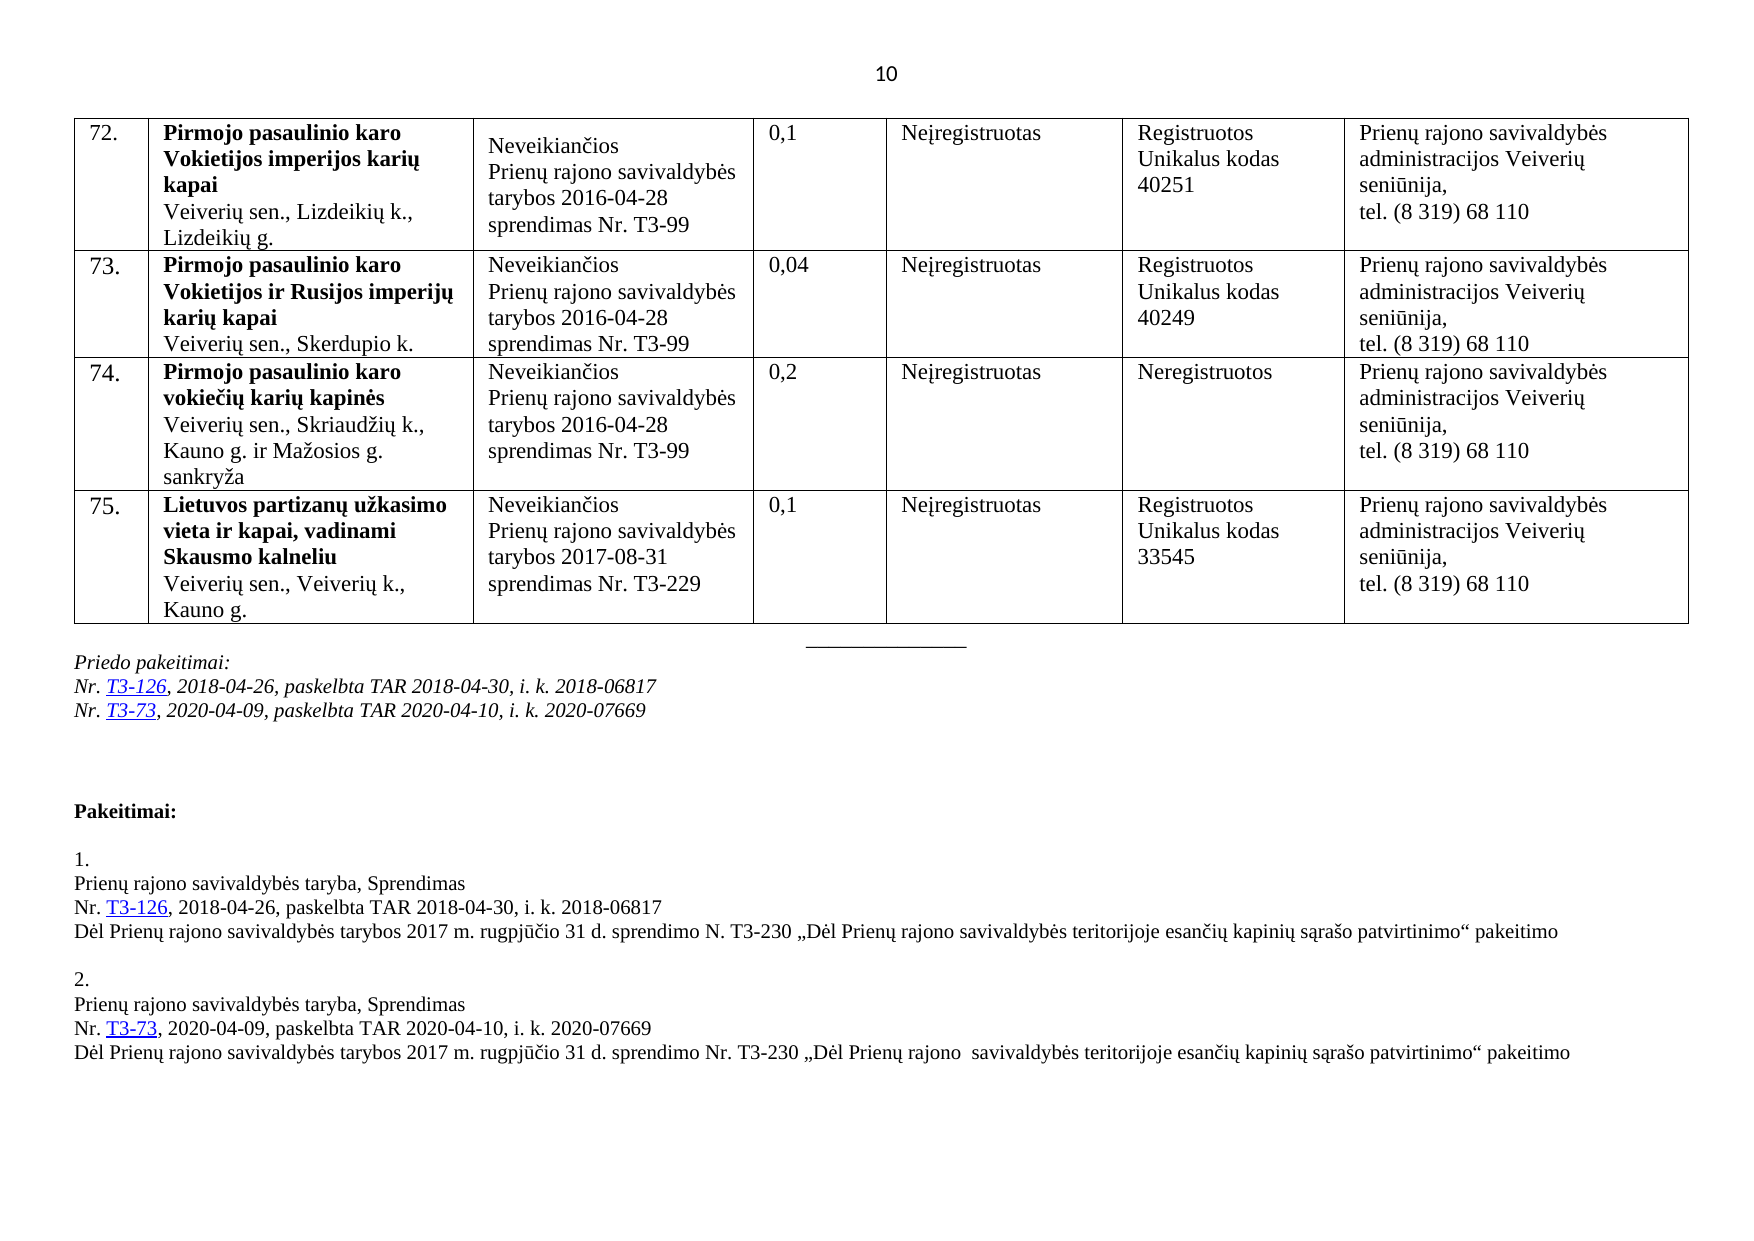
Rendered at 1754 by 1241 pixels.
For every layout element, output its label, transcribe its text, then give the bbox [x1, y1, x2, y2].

table_cell [1689, 250, 1754, 357]
table_cell 0,2 [754, 358, 886, 490]
table_cell Prienų rajono savivaldybės administracijos Veiverių seniūnija, tel. (8 319) 68 110 [1345, 491, 1688, 622]
table_cell Lietuvos partizanų užkasimo vieta ir kapai, vadinami Skausmo kalneliu Veiverių sen., Veiverių k., Kauno g. [149, 491, 473, 622]
table_cell Prienų rajono savivaldybės administracijos Veiverių seniūnija, tel. (8 319) 68 110 [1345, 119, 1688, 250]
text Nr. T3-126, 2018-04-26, paskelbta TAR 2018-04-30, i. k. 2018-06817 [74, 674, 1698, 698]
table_cell Pirmojo pasaulinio karo Vokietijos imperijos karių kapai Veiverių sen., Lizdeikių k., Lizdeikių g. [149, 119, 473, 250]
text Prienų rajono savivaldybės taryba, Sprendimas [74, 871, 1698, 895]
table_cell Neveikiančios Prienų rajono savivaldybės tarybos 2016-04-28 sprendimas Nr. T3-99 [474, 119, 753, 250]
table_cell Registruotos Unikalus kodas 33545 [1123, 491, 1344, 622]
table_cell 0,1 [754, 491, 886, 622]
text 2. [74, 967, 1698, 991]
table_cell 75. [75, 491, 148, 622]
table_cell Neįregistruotas [887, 358, 1122, 490]
table_cell Neįregistruotas [887, 491, 1122, 622]
table_cell 74. [75, 358, 148, 490]
table_cell Prienų rajono savivaldybės administracijos Veiverių seniūnija, tel. (8 319) 68 110 [1345, 358, 1688, 490]
text ______________ [74, 623, 1698, 650]
table_cell Neveikiančios Prienų rajono savivaldybės tarybos 2016-04-28 sprendimas Nr. T3-99 [474, 358, 753, 490]
text Priedo pakeitimai: [74, 650, 1698, 674]
table_cell Neveikiančios Prienų rajono savivaldybės tarybos 2017-08-31 sprendimas Nr. T3-229 [474, 491, 753, 622]
text Dėl Prienų rajono savivaldybės tarybos 2017 m. rugpjūčio 31 d. sprendimo Nr. T3-230 „Dėl Prienų rajono savivaldybės teritorijoje esančių kapinių sąrašo patvirtinimo“ pakeitimo [74, 1039, 1698, 1064]
text Nr. T3-73, 2020-04-09, paskelbta TAR 2020-04-10, i. k. 2020-07669 [74, 698, 1698, 722]
table_cell 0,04 [754, 251, 886, 357]
table_cell Neveikiančios Prienų rajono savivaldybės tarybos 2016-04-28 sprendimas Nr. T3-99 [474, 251, 753, 357]
table_cell Registruotos Unikalus kodas 40251 [1123, 119, 1344, 250]
table_cell 0,1 [754, 119, 886, 250]
text Nr. T3-73, 2020-04-09, paskelbta TAR 2020-04-10, i. k. 2020-07669 [74, 1016, 1698, 1039]
text Prienų rajono savivaldybės taryba, Sprendimas [74, 991, 1698, 1016]
table_cell Neįregistruotas [887, 251, 1122, 357]
table_cell Registruotos Unikalus kodas 40249 [1123, 251, 1344, 357]
table_cell Prienų rajono savivaldybės administracijos Veiverių seniūnija, tel. (8 319) 68 110 [1345, 251, 1688, 357]
table_cell Neįregistruotas [887, 119, 1122, 250]
table_cell [1689, 490, 1754, 622]
table_cell 73. [75, 251, 148, 357]
table_cell [1689, 357, 1754, 490]
text 1. [74, 847, 1698, 871]
table_cell Pirmojo pasaulinio karo vokiečių karių kapinės Veiverių sen., Skriaudžių k., Kauno g. ir Mažosios g. sankryža [149, 358, 473, 490]
table_cell Pirmojo pasaulinio karo Vokietijos ir Rusijos imperijų karių kapai Veiverių sen., Skerdupio k. [149, 251, 473, 357]
table_cell 72. [75, 119, 148, 250]
text Pakeitimai: [74, 799, 1698, 823]
text Nr. T3-126, 2018-04-26, paskelbta TAR 2018-04-30, i. k. 2018-06817 [74, 895, 1698, 919]
text Dėl Prienų rajono savivaldybės tarybos 2017 m. rugpjūčio 31 d. sprendimo N. T3-230 „Dėl Prienų rajono savivaldybės teritorijoje esančių kapinių sąrašo patvirtinimo“ pakeitimo [74, 919, 1698, 943]
table_cell [1689, 118, 1754, 250]
table_cell Neregistruotos [1123, 358, 1344, 490]
